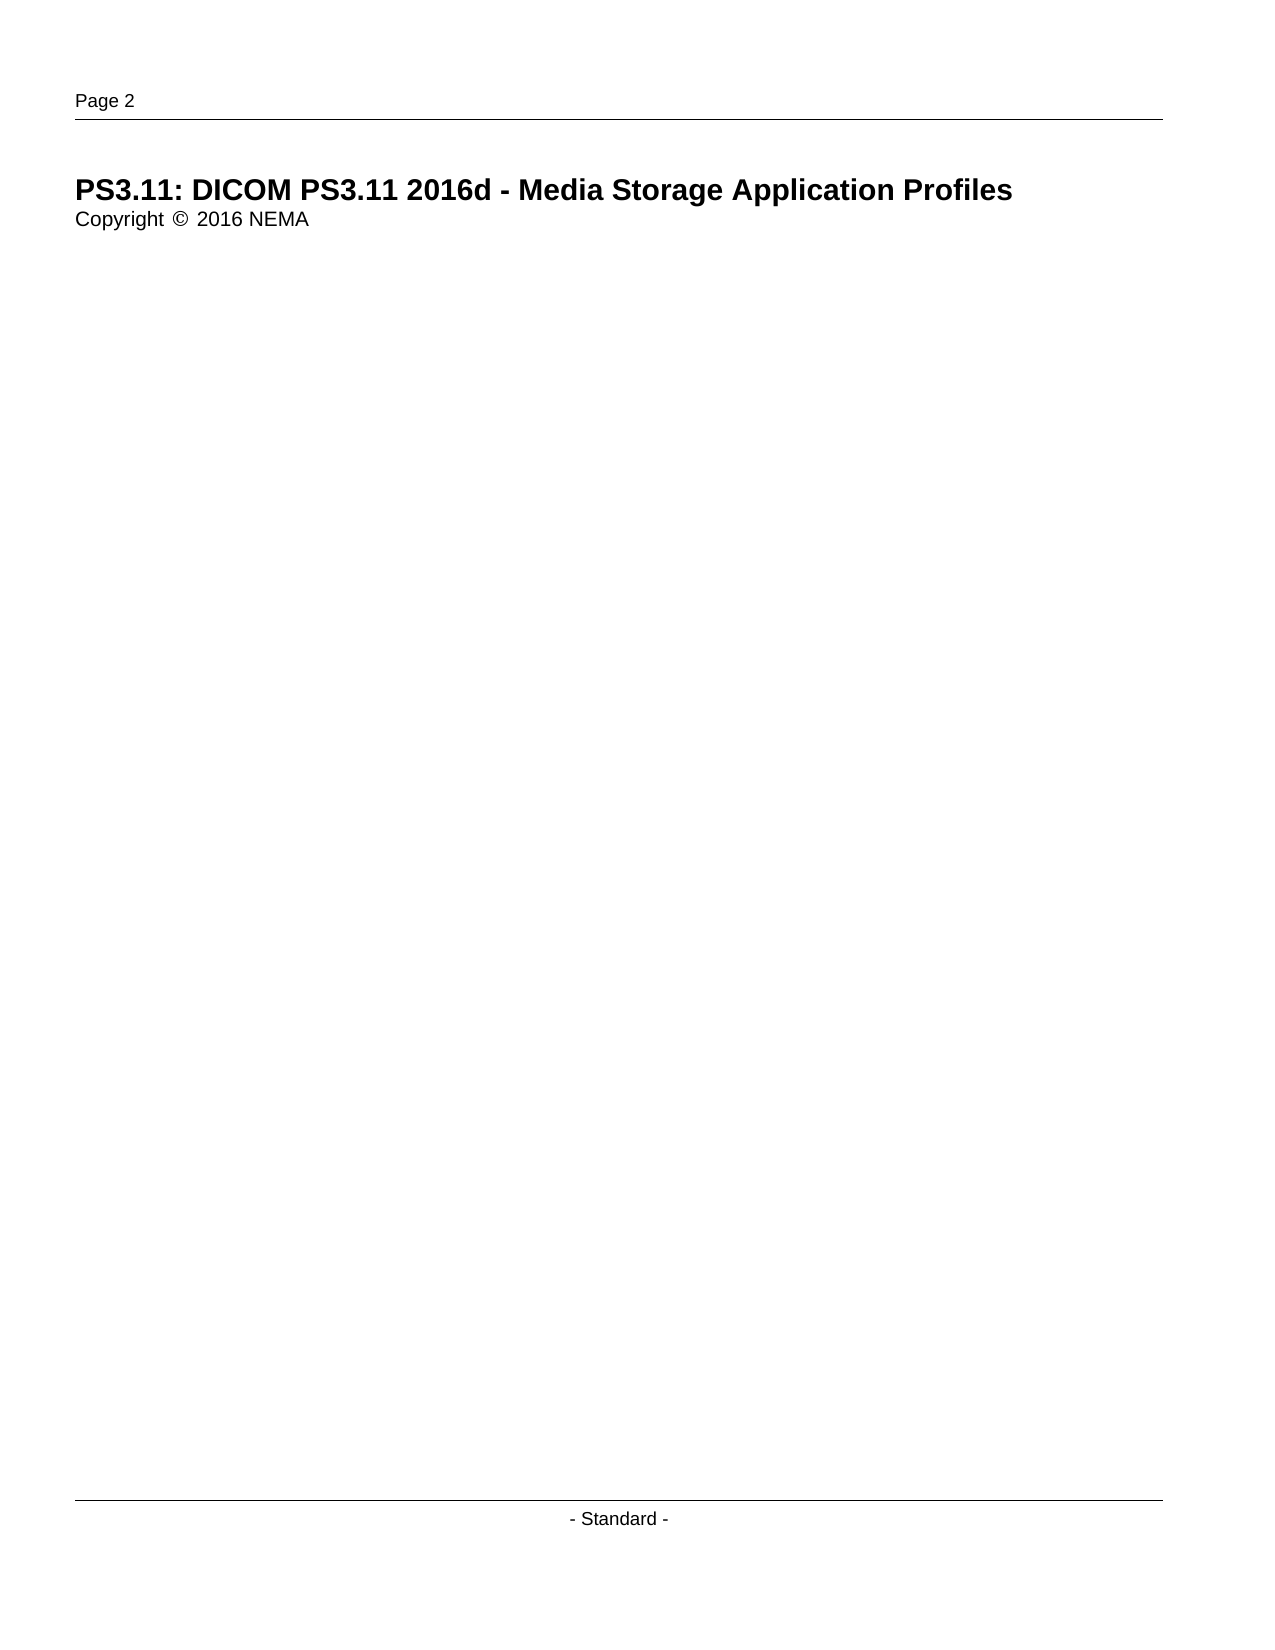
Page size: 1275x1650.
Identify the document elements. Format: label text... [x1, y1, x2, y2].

text Copyright © 2016 NEMA [75, 207, 1162, 232]
text PS3.11: DICOM PS3.11 2016d - Media Storage Application Profiles [75, 172, 1162, 207]
